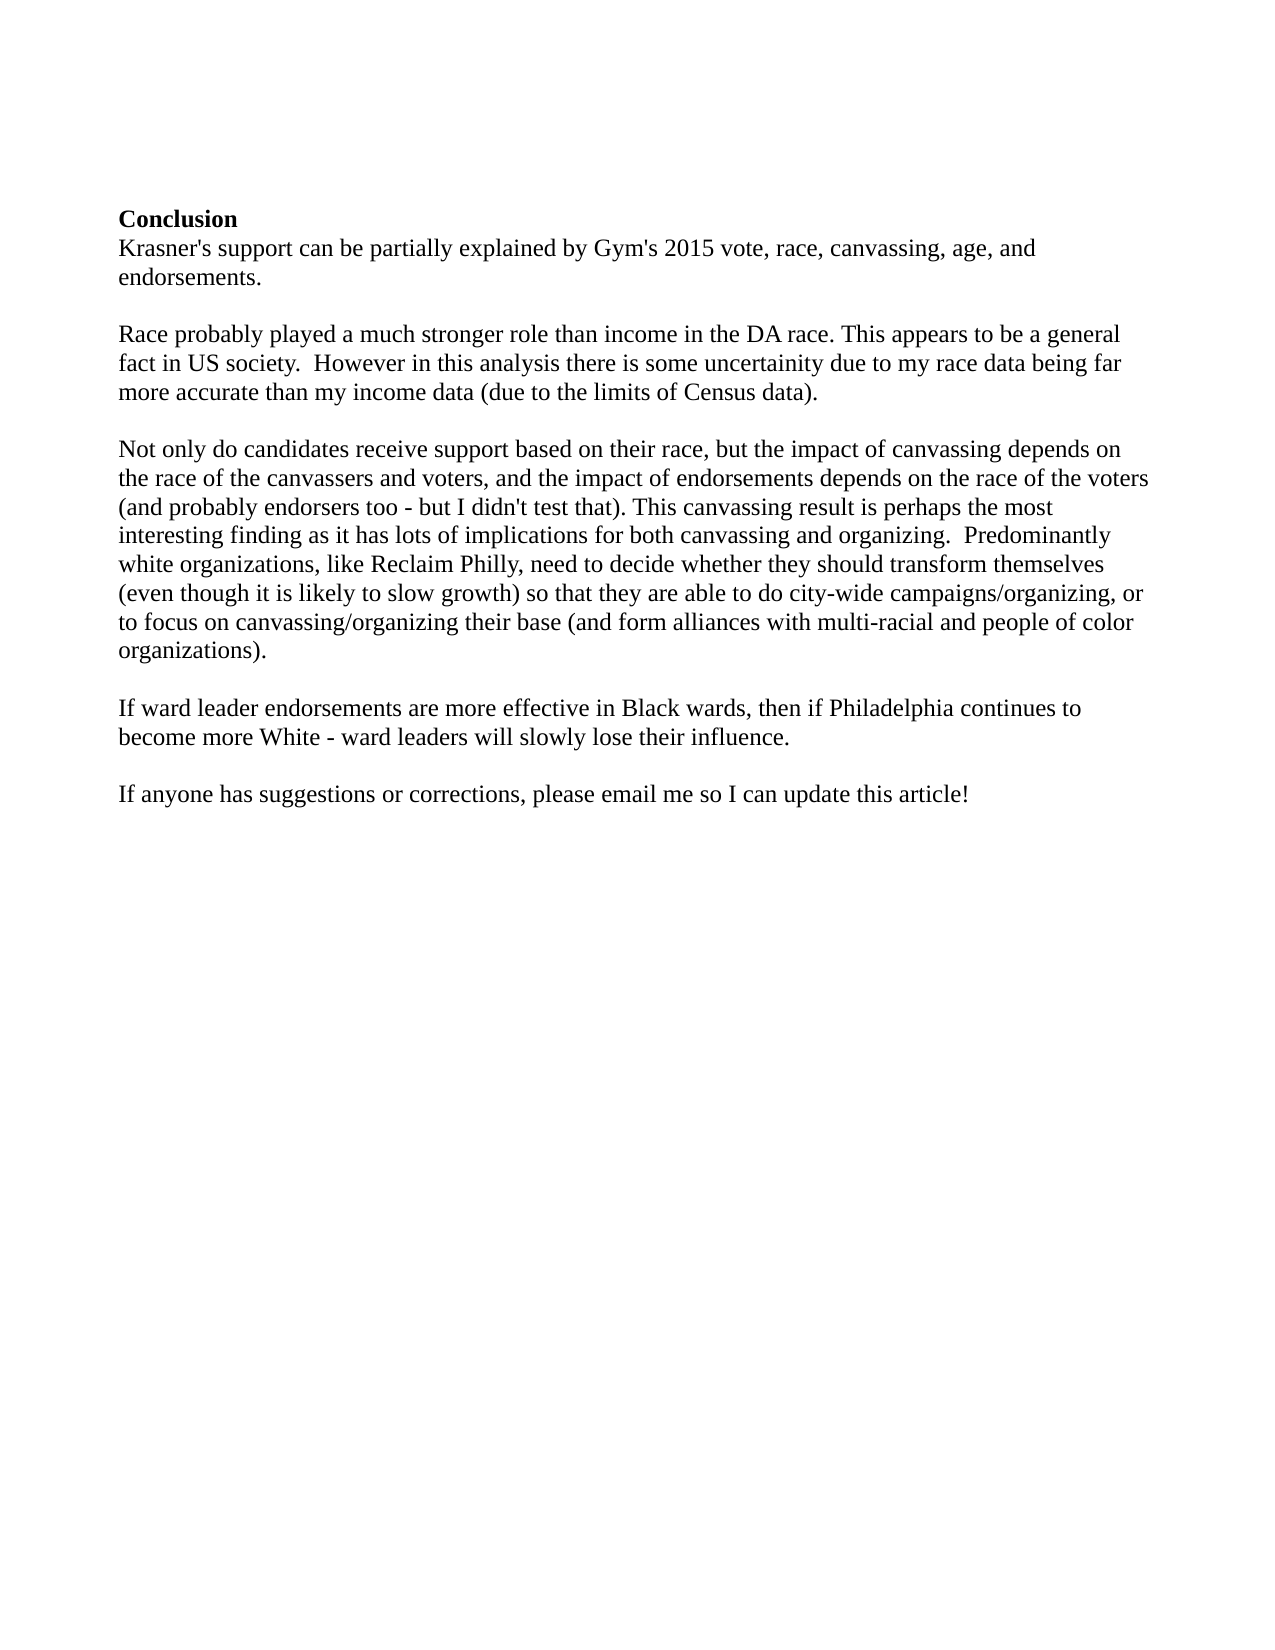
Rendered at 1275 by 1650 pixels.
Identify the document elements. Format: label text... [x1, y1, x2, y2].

text Not only do candidates receive support based on their race, but the impact of canvassing depends on the race of the canvassers and voters, and the impact of endorsements depends on the race of the voters (and probably endorsers too - but I didn't test that). This canvassing result is perhaps the most interesting finding as it has lots of implications for both canvassing and organizing. Predominantly white organizations, like Reclaim Philly, need to decide whether they should transform themselves (even though it is likely to slow growth) so that they are able to do city-wide campaigns/organizing, or to focus on canvassing/organizing their base (and form alliances with multi-racial and people of color organizations). [118, 434, 1157, 664]
text Krasner's support can be partially explained by Gym's 2015 vote, race, canvassing, age, and endorsements. [118, 233, 1157, 291]
text Race probably played a much stronger role than income in the DA race. This appears to be a general fact in US society. However in this analysis there is some uncertainity due to my race data being far more accurate than my income data (due to the limits of Census data). [118, 319, 1157, 406]
text Conclusion [118, 118, 1157, 233]
text If ward leader endorsements are more effective in Black wards, then if Philadelphia continues to become more White - ward leaders will slowly lose their influence. [118, 693, 1157, 751]
text If anyone has suggestions or corrections, please email me so I can update this article! [118, 779, 1157, 808]
